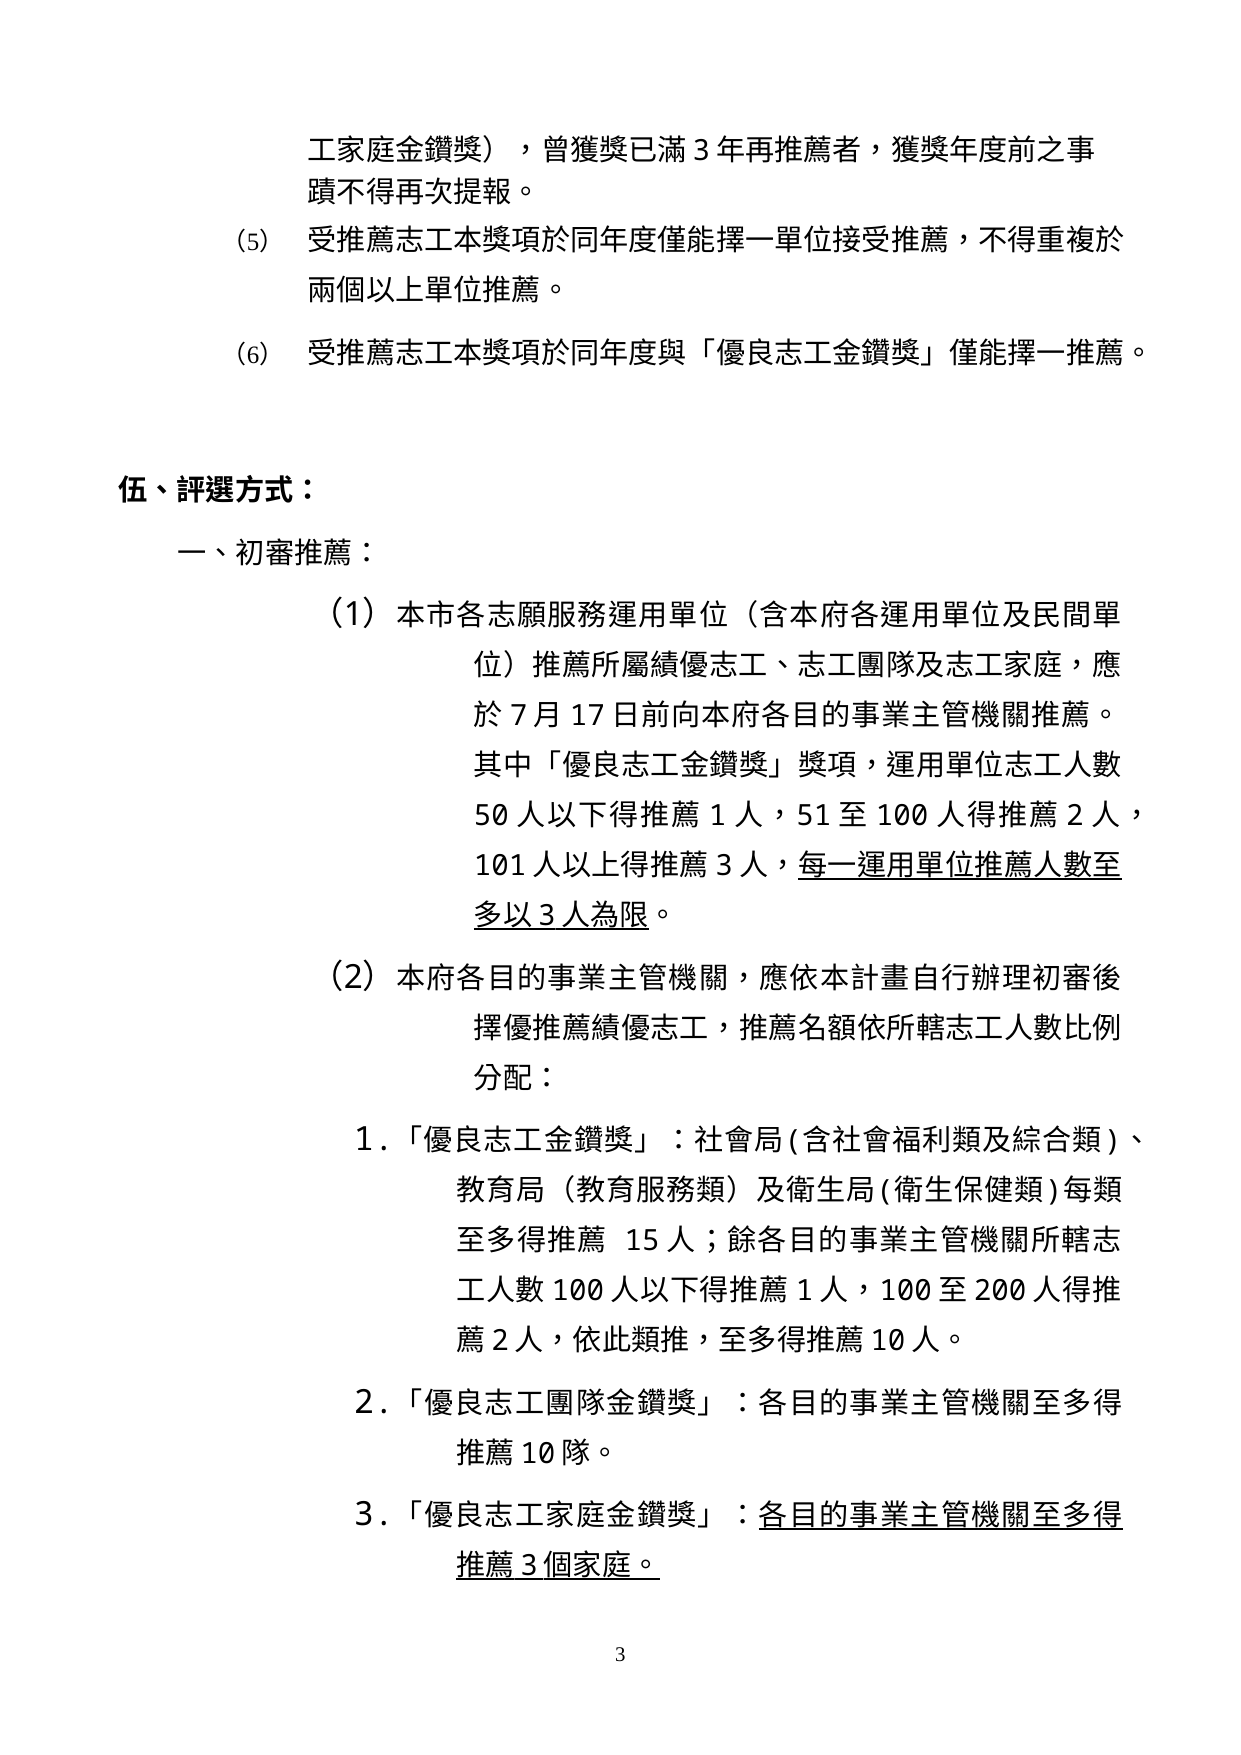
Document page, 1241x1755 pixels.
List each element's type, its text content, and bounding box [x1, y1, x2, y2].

list 「優良志工團隊金鑽獎」：各目的事業主管機關至多得推薦10隊。 [353, 1373, 1122, 1473]
list 本市各志願服務運用單位（含本府各運用單位及民間單位）推薦所屬績優志工、志工團隊及志工家庭，應於7月17日前向本府各目的事業主管機關推薦。其中「優良志工金鑽獎」獎項，運用單位志工人數50人以下得推薦1人，51至100人得推薦2人，101人以上得推薦3人，每一運用單位推薦人數至多以3人為限。 [310, 586, 1122, 936]
list 「優良志工金鑽獎」：社會局(含社會福利類及綜合類)、教育局（教育服務類）及衛生局(衛生保健類)每類至多得推薦 15人；餘各目的事業主管機關所轄志工人數100人以下得推薦1人，100至200人得推薦2人，依此類推，至多得推薦10人。 [353, 1111, 1122, 1361]
text 一、初審推薦： [177, 523, 1122, 573]
list 工家庭金鑽獎），曾獲獎已滿3年再推薦者，獲獎年度前之事蹟不得再次提報。 [222, 126, 1122, 211]
list 受推薦志工本獎項於同年度與「優良志工金鑽獎」僅能擇一推薦。 [222, 323, 1128, 373]
list 「優良志工家庭金鑽獎」：各目的事業主管機關至多得推薦3個家庭。 [353, 1486, 1122, 1586]
list 受推薦志工本獎項於同年度僅能擇一單位接受推薦，不得重複於兩個以上單位推薦。 [222, 211, 1128, 311]
text 伍、評選方式： [118, 461, 1122, 511]
list 本府各目的事業主管機關，應依本計畫自行辦理初審後擇優推薦績優志工，推薦名額依所轄志工人數比例分配： [310, 948, 1122, 1098]
